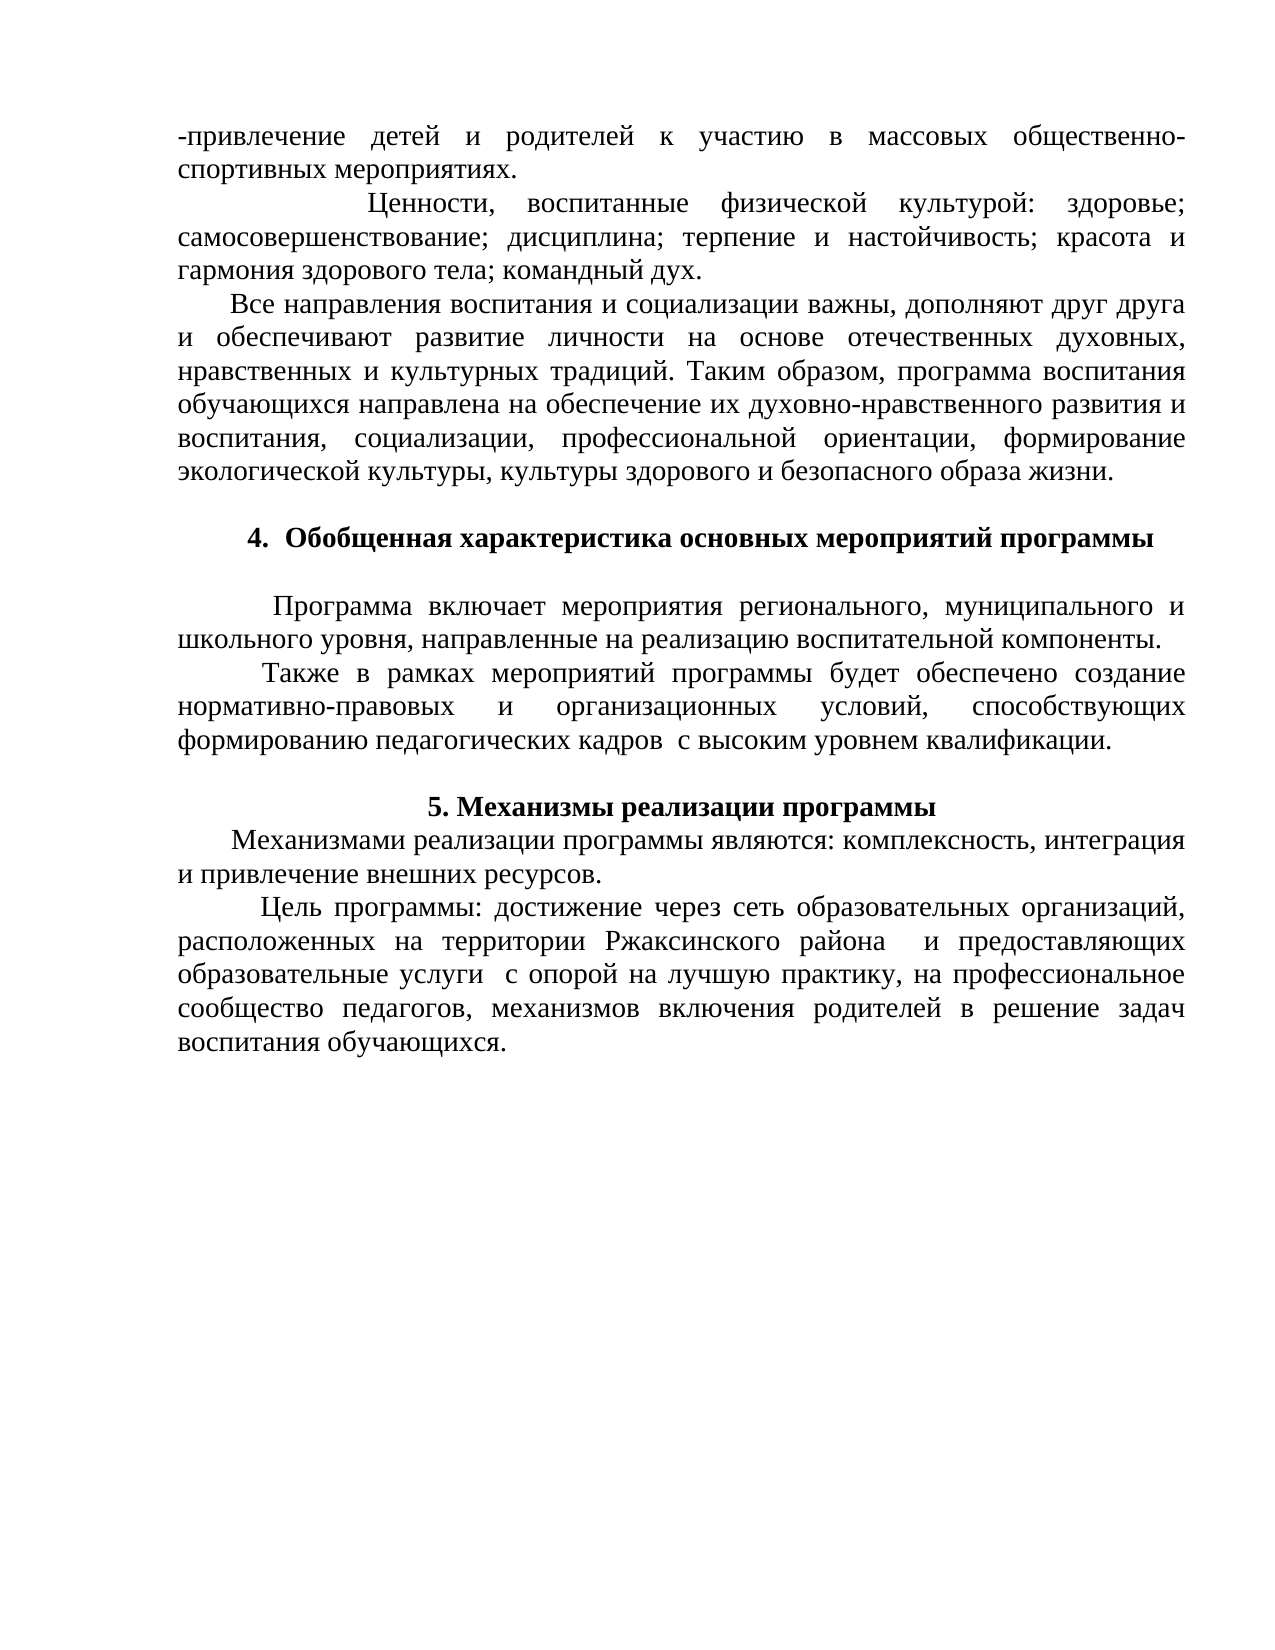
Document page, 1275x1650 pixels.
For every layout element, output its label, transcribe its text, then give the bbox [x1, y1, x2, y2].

text Цель программы: достижение через сеть образовательных организаций, расположенных на территории Ржаксинского района и предоставляющих образовательные услуги с опорой на лучшую практику, на профессиональное сообщество педагогов, механизмов включения родителей в решение задач воспитания обучающихся. [177, 889, 1186, 1057]
text Ценности, воспитанные физической культурой: здоровье; самосовершенствование; дисциплина; терпение и настойчивость; красота и гармония здорового тела; командный дух. [177, 185, 1186, 286]
list Обобщенная характеристика основных мероприятий программы [215, 521, 1186, 554]
text Программа включает мероприятия регионального, муниципального и школьного уровня, направленные на реализацию воспитательной компоненты. [177, 588, 1186, 655]
text Все направления воспитания и социализации важны, дополняют друг друга и обеспечивают развитие личности на основе отечественных духовных, нравственных и культурных традиций. Таким образом, программа воспитания обучающихся направлена на обеспечение их духовно-нравственного развития и воспитания, социализации, профессиональной ориентации, формирование экологической культуры, культуры здорового и безопасного образа жизни. [177, 286, 1186, 487]
text Также в рамках мероприятий программы будет обеспечено создание нормативно-правовых и организационных условий, способствующих формированию педагогических кадров с высоким уровнем квалификации. [177, 655, 1186, 755]
text Механизмами реализации программы являются: комплексность, интеграция и привлечение внешних ресурсов. [177, 822, 1186, 889]
text 5. Механизмы реализации программы [177, 789, 1186, 822]
text -привлечение детей и родителей к участию в массовых общественно-спортивных мероприятиях. [177, 118, 1186, 185]
